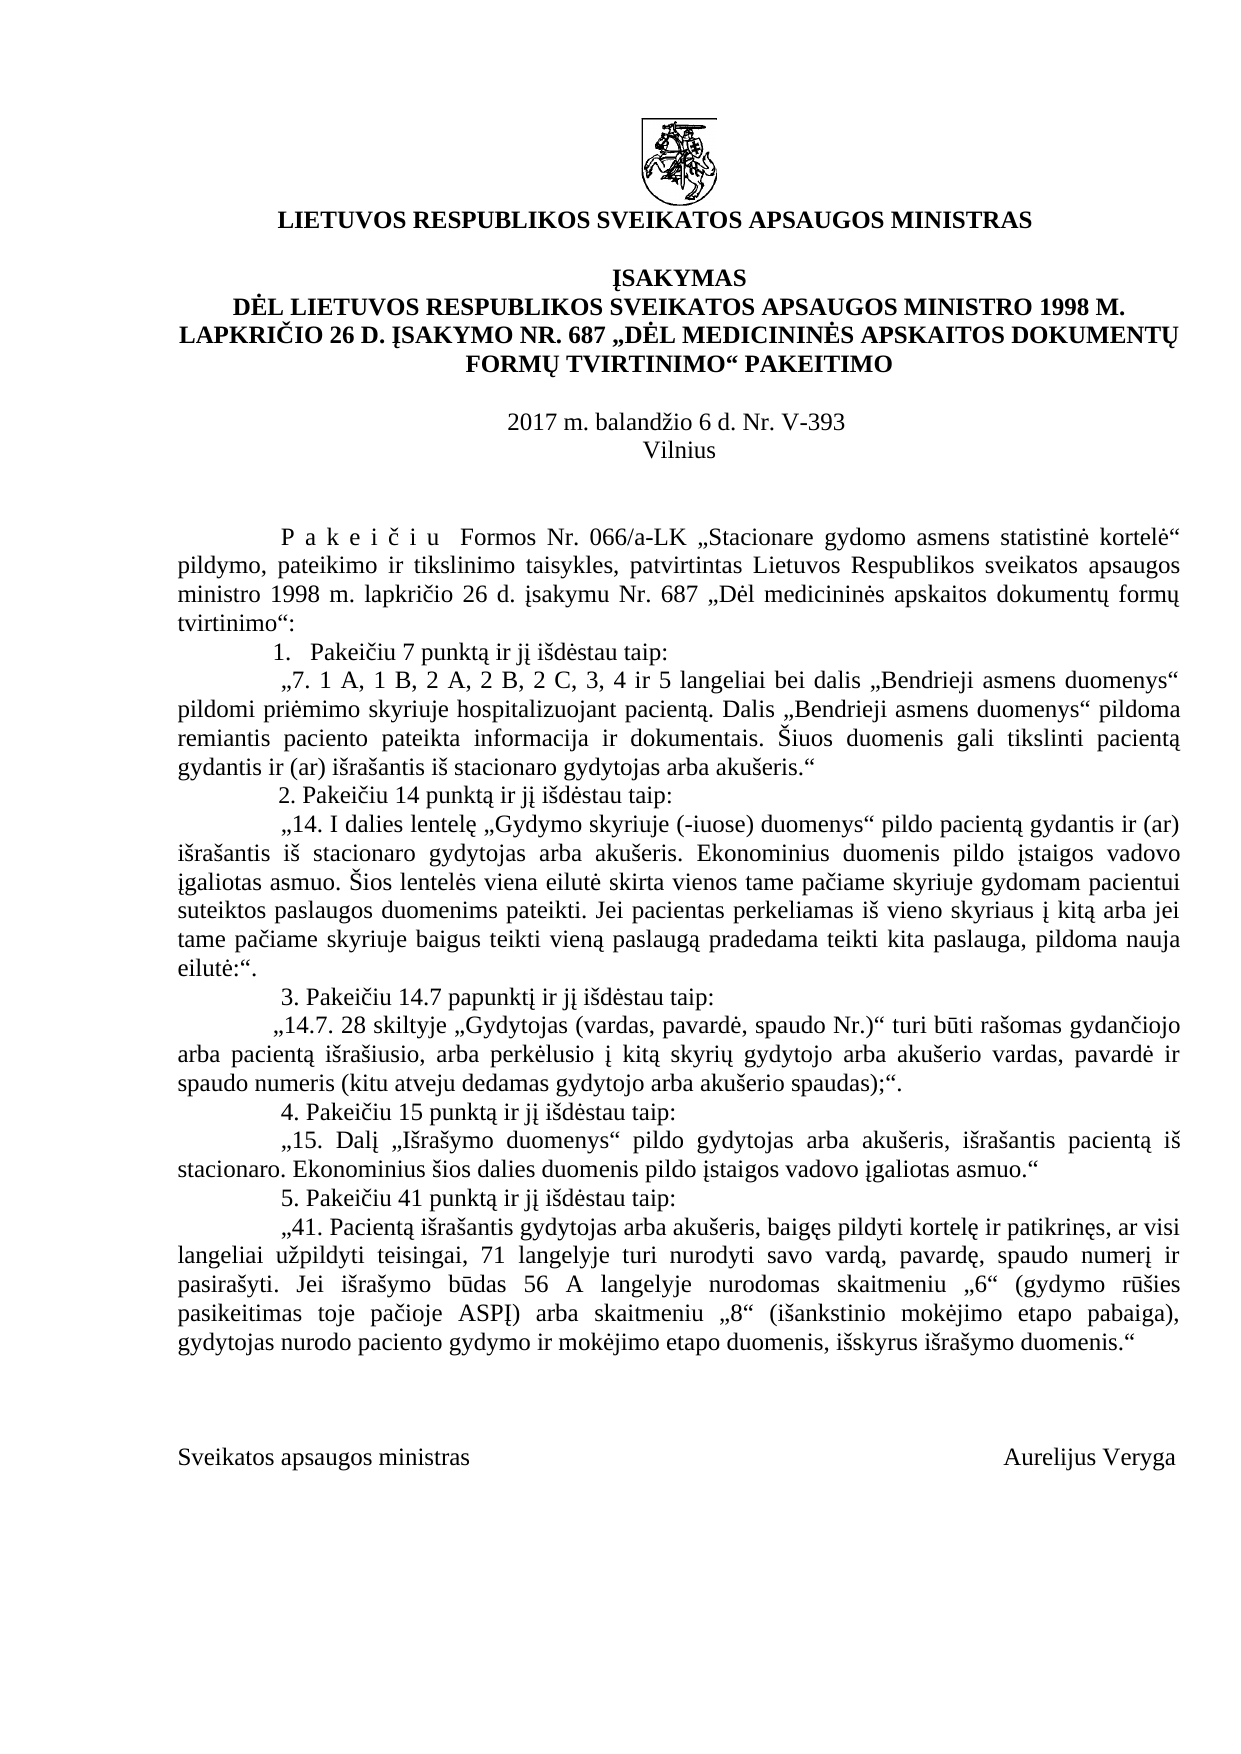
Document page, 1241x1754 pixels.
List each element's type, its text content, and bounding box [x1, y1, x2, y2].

text P a k e i č i u Formos Nr. 066/a-LK „Stacionare gydomo asmens statistinė kortelė“ pildymo, pateikimo ir tikslinimo taisykles, patvirtintas Lietuvos Respublikos sveikatos apsaugos ministro 1998 m. lapkričio 26 d. įsakymu Nr. 687 „Dėl medicininės apskaitos dokumentų formų tvirtinimo“: [177, 522, 1181, 637]
text Sveikatos apsaugos ministras Aurelijus Veryga [177, 1442, 1181, 1471]
text 4. Pakeičiu 15 punktą ir jį išdėstau taip: [177, 1097, 1166, 1126]
text „15. Dalį „Išrašymo duomenys“ pildo gydytojas arba akušeris, išrašantis pacientą iš stacionaro. Ekonominius šios dalies duomenis pildo įstaigos vadovo įgaliotas asmuo.“ [177, 1126, 1181, 1183]
text „14. I dalies lentelę „Gydymo skyriuje (-iuose) duomenys“ pildo pacientą gydantis ir (ar) išrašantis iš stacionaro gydytojas arba akušeris. Ekonominius duomenis pildo įstaigos vadovo įgaliotas asmuo. Šios lentelės viena eilutė skirta vienos tame pačiame skyriuje gydomam pacientui suteiktos paslaugos duomenims pateikti. Jei pacientas perkeliamas iš vieno skyriaus į kitą arba jei tame pačiame skyriuje baigus teikti vieną paslaugą pradedama teikti kita paslauga, pildoma nauja eilutė:“. [177, 809, 1181, 982]
text 2017 m. balandžio 6 d. Nr. V-393 [177, 407, 1181, 436]
text 1. Pakeičiu 7 punktą ir jį išdėstau taip: [272, 637, 1181, 666]
text 2. Pakeičiu 14 punktą ir jį išdėstau taip: [177, 781, 1166, 809]
text „14.7. 28 skiltyje „Gydytojas (vardas, pavardė, spaudo Nr.)“ turi būti rašomas gydančiojo arba pacientą išrašiusio, arba perkėlusio į kitą skyrių gydytojo arba akušerio vardas, pavardė ir spaudo numeris (kitu atveju dedamas gydytojo arba akušerio spaudas);“. [177, 1011, 1181, 1097]
text LIETUVOS RESPUBLIKOS SVEIKATOS APSAUGOS MINISTRAS [177, 206, 1133, 234]
text ĮSAKYMAS [177, 263, 1181, 292]
text „7. 1 A, 1 B, 2 A, 2 B, 2 C, 3, 4 ir 5 langeliai bei dalis „Bendrieji asmens duomenys“ pildomi priėmimo skyriuje hospitalizuojant pacientą. Dalis „Bendrieji asmens duomenys“ pildoma remiantis paciento pateikta informacija ir dokumentais. Šiuos duomenis gali tikslinti pacientą gydantis ir (ar) išrašantis iš stacionaro gydytojas arba akušeris.“ [177, 666, 1181, 781]
text Vilnius [177, 436, 1181, 464]
text 5. Pakeičiu 41 punktą ir jį išdėstau taip: [177, 1183, 1181, 1212]
text „41. Pacientą išrašantis gydytojas arba akušeris, baigęs pildyti kortelę ir patikrinęs, ar visi langeliai užpildyti teisingai, 71 langelyje turi nurodyti savo vardą, pavardę, spaudo numerį ir pasirašyti. Jei išrašymo būdas 56 A langelyje nurodomas skaitmeniu „6“ (gydymo rūšies pasikeitimas toje pačioje ASPĮ) arba skaitmeniu „8“ (išankstinio mokėjimo etapo pabaiga), gydytojas nurodo paciento gydymo ir mokėjimo etapo duomenis, išskyrus išrašymo duomenis.“ [177, 1212, 1181, 1356]
text DĖL LIETUVOS RESPUBLIKOS SVEIKATOS APSAUGOS MINISTRO 1998 M. LAPKRIČIO 26 D. ĮSAKYMO NR. 687 „DĖL MEDICININĖS APSKAITOS DOKUMENTŲ FORMŲ TVIRTINIMO“ PAKEITIMO [177, 292, 1181, 378]
text 3. Pakeičiu 14.7 papunktį ir jį išdėstau taip: [281, 982, 1181, 1011]
